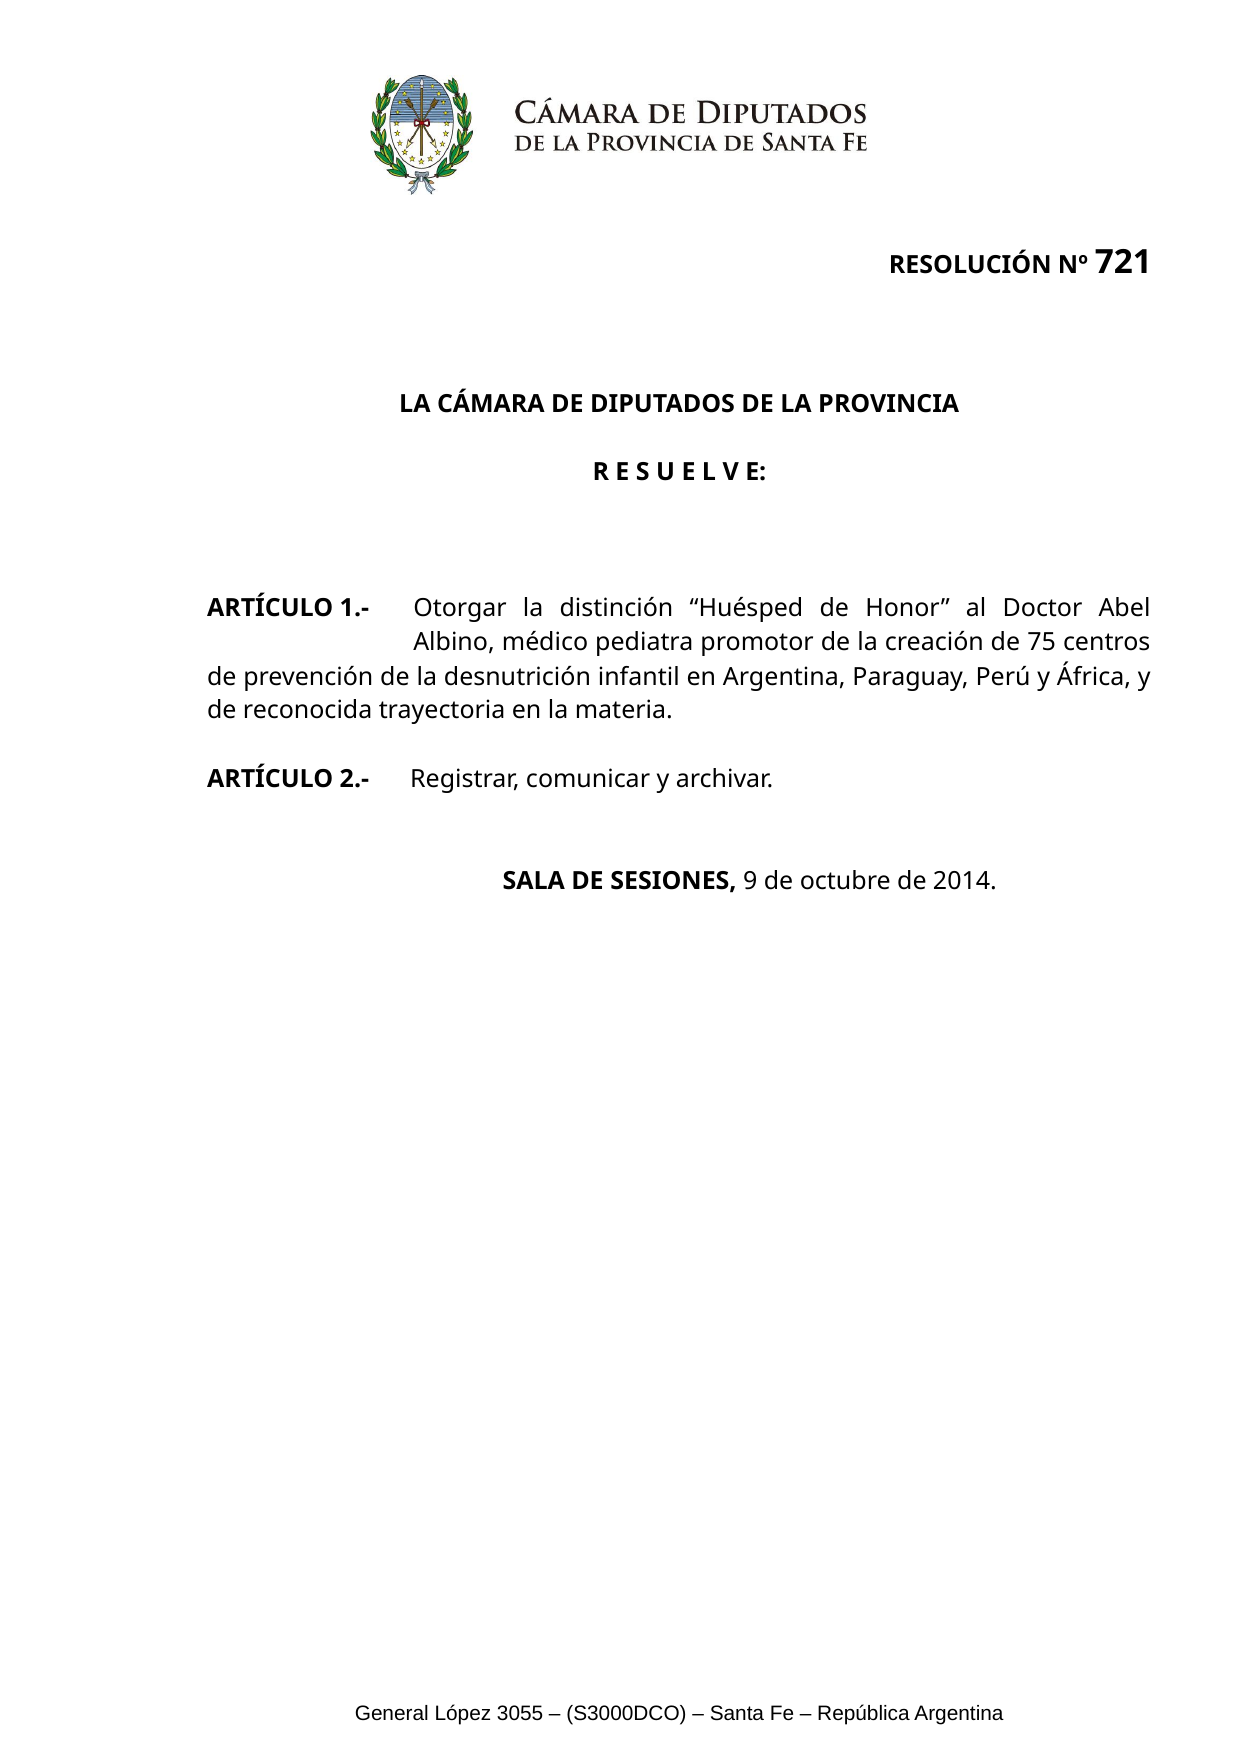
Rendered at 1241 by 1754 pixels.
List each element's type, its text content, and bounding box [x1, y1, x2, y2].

text LA CÁMARA DE DIPUTADOS DE LA PROVINCIA [207, 386, 1152, 420]
text R E S U E L V E: [207, 454, 1152, 488]
text SALA DE SESIONES, 9 de octubre de 2014. [207, 862, 1152, 897]
picture [370, 75, 867, 199]
table_header ARTÍCULO 2.- [207, 760, 410, 811]
text Registrar, comunicar y archivar. [410, 760, 1152, 794]
text Otorgar la distinción “Huésped de Honor” al Doctor Abel Albino, médico pediatra promotor de la creación de 75 centros de prevención de la desnutrición infantil en Argentina, Paraguay, Perú y África, y de reconocida trayectoria en la materia. [207, 590, 1152, 726]
text RESOLUCIÓN Nº 721 [207, 238, 1152, 283]
table_header ARTÍCULO 1.- [207, 590, 413, 640]
